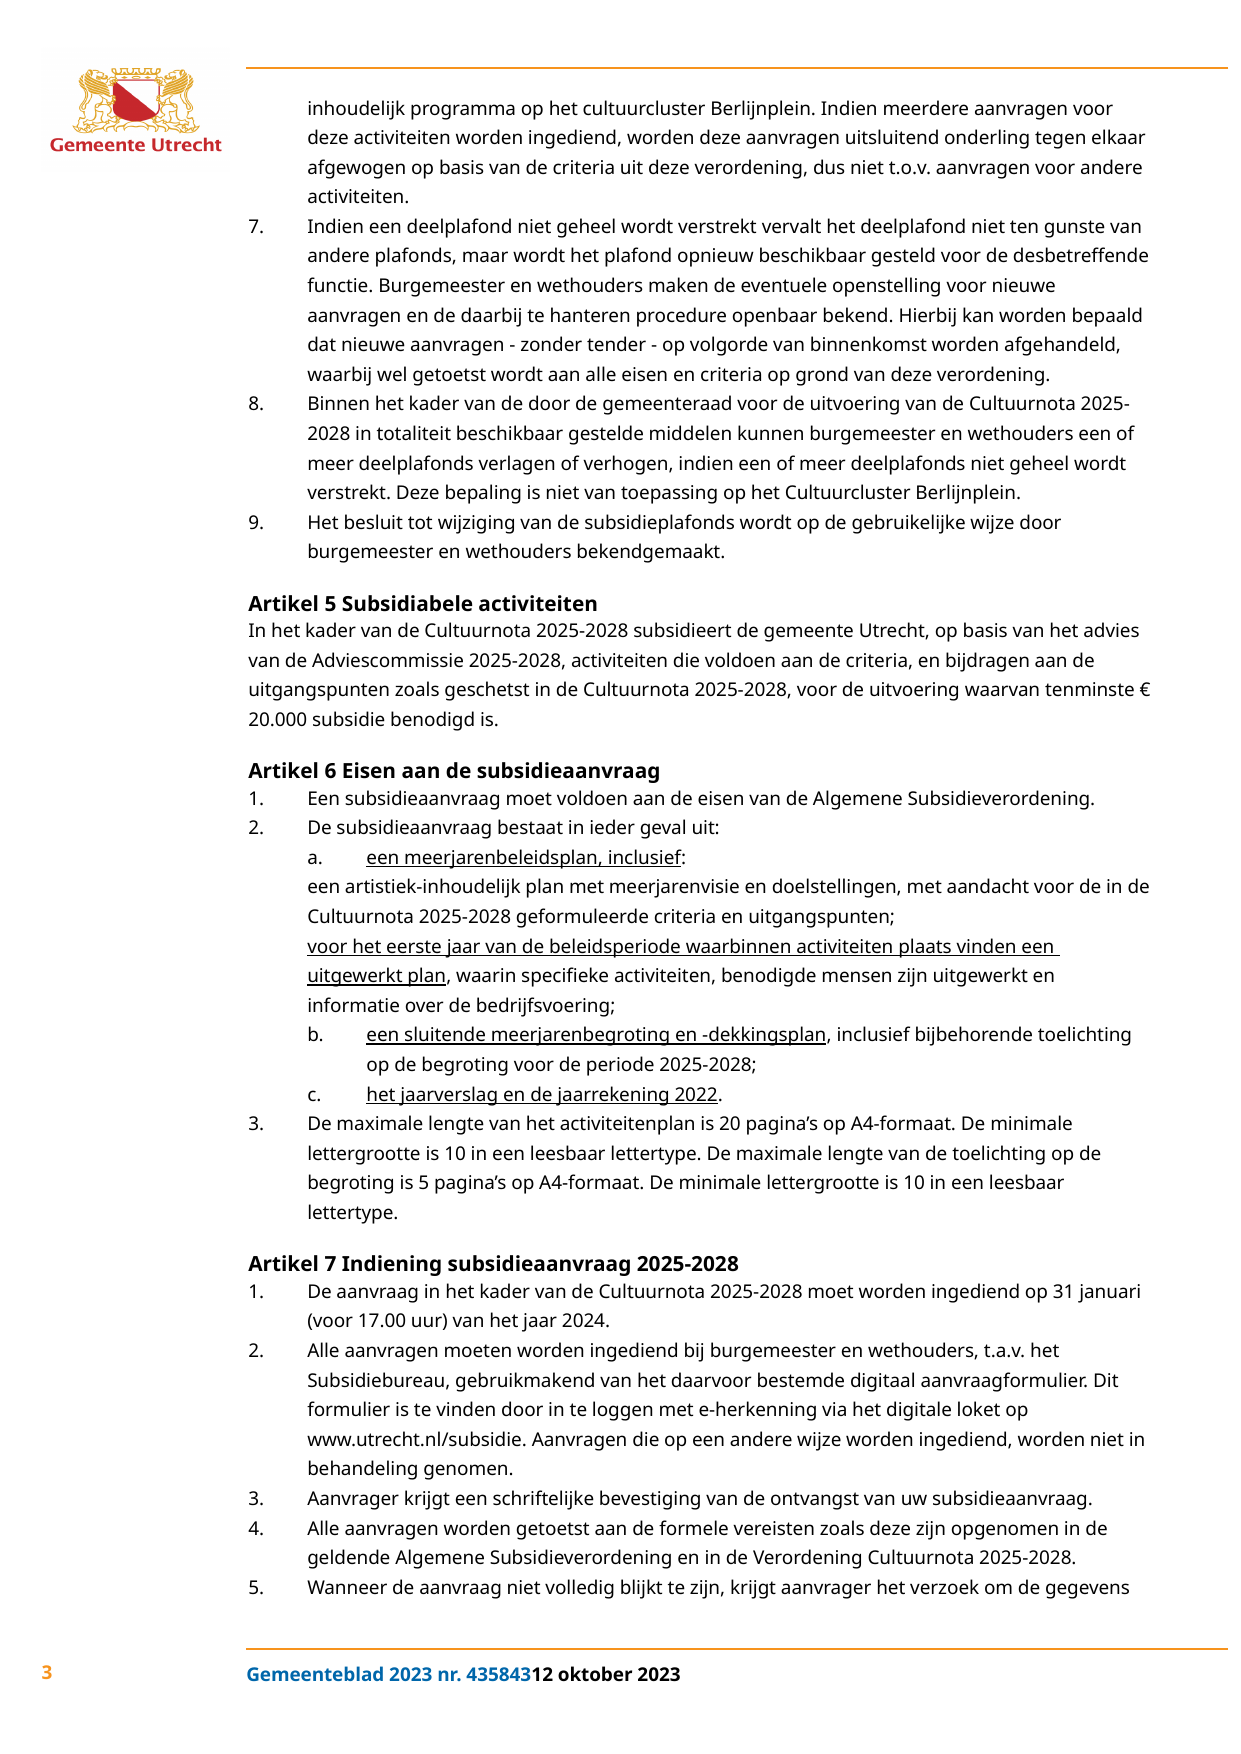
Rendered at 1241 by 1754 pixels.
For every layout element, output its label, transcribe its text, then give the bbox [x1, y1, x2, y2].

list het jaarverslag en de jaarrekening 2022. [307, 1081, 1152, 1107]
list De aanvraag in het kader van de Cultuurnota 2025-2028 moet worden ingediend op 31 januari (voor 17.00 uur) van het jaar 2024. [248, 1278, 1152, 1333]
list Aanvrager krijgt een schriftelijke bevestiging van de ontvangst van uw subsidieaanvraag. [248, 1485, 1152, 1511]
list een meerjarenbeleidsplan, inclusief: [307, 844, 1152, 870]
list voor het eerste jaar van de beleidsperiode waarbinnen activiteiten plaats vinden een uitgewerkt plan, waarin specifieke activiteiten, benodigde mensen zijn uitgewerkt en informatie over de bedrijfsvoering; [248, 933, 1152, 1018]
list Alle aanvragen worden getoetst aan de formele vereisten zoals deze zijn opgenomen in de geldende Algemene Subsidieverordening en in de Verordening Cultuurnota 2025-2028. [248, 1515, 1152, 1570]
list een artistiek-inhoudelijk plan met meerjarenvisie en doelstellingen, met aandacht voor de in de Cultuurnota 2025-2028 geformuleerde criteria en uitgangspunten; [248, 874, 1152, 929]
list Alle aanvragen moeten worden ingediend bij burgemeester en wethouders, t.a.v. het Subsidiebureau, gebruikmakend van het daarvoor bestemde digitaal aanvraagformulier. Dit formulier is te vinden door in te loggen met e-herkenning via het digitale loket op www.utrecht.nl/subsidie. Aanvragen die op een andere wijze worden ingediend, worden niet in behandeling genomen. [248, 1337, 1152, 1481]
text Artikel 7 Indiening subsidieaanvraag 2025-2028 [248, 1249, 1152, 1278]
list Wanneer de aanvraag niet volledig blijkt te zijn, krijgt aanvrager het verzoek om de gegevens [248, 1574, 1152, 1599]
list inhoudelijk programma op het cultuurcluster Berlijnplein. Indien meerdere aanvragen voor deze activiteiten worden ingediend, worden deze aanvragen uitsluitend onderling tegen elkaar afgewogen op basis van de criteria uit deze verordening, dus niet t.o.v. aanvragen voor andere activiteiten. [248, 95, 1152, 209]
list Binnen het kader van de door de gemeenteraad voor de uitvoering van de Cultuurnota 2025-2028 in totaliteit beschikbaar gestelde middelen kunnen burgemeester en wethouders een of meer deelplafonds verlagen of verhogen, indien een of meer deelplafonds niet geheel wordt verstrekt. Deze bepaling is niet van toepassing op het Cultuurcluster Berlijnplein. [248, 391, 1152, 505]
picture [41, 47, 231, 172]
list Het besluit tot wijziging van de subsidieplafonds wordt op de gebruikelijke wijze door burgemeester en wethouders bekendgemaakt. [248, 509, 1152, 564]
list De maximale lengte van het activiteitenplan is 20 pagina’s op A4-formaat. De minimale lettergrootte is 10 in een leesbaar lettertype. De maximale lengte van de toelichting op de begroting is 5 pagina’s op A4-formaat. De minimale lettergrootte is 10 in een leesbaar lettertype. [248, 1110, 1152, 1225]
list Indien een deelplafond niet geheel wordt verstrekt vervalt het deelplafond niet ten gunste van andere plafonds, maar wordt het plafond opnieuw beschikbaar gesteld voor de desbetreffende functie. Burgemeester en wethouders maken de eventuele openstelling voor nieuwe aanvragen en de daarbij te hanteren procedure openbaar bekend. Hierbij kan worden bepaald dat nieuwe aanvragen - zonder tender - op volgorde van binnenkomst worden afgehandeld, waarbij wel getoetst wordt aan alle eisen en criteria op grond van deze verordening. [248, 213, 1152, 387]
text In het kader van de Cultuurnota 2025-2028 subsidieert de gemeente Utrecht, op basis van het advies van de Adviescommissie 2025-2028, activiteiten die voldoen aan de criteria, en bijdragen aan de uitgangspunten zoals geschetst in de Cultuurnota 2025-2028, voor de uitvoering waarvan tenminste € 20.000 subsidie benodigd is. [248, 617, 1152, 732]
list De subsidieaanvraag bestaat in ieder geval uit: [248, 814, 1152, 840]
text Artikel 5 Subsidiabele activiteiten [248, 589, 1152, 617]
list Een subsidieaanvraag moet voldoen aan de eisen van de Algemene Subsidieverordening. [248, 785, 1152, 811]
text Artikel 6 Eisen aan de subsidieaanvraag [248, 757, 1152, 785]
list een sluitende meerjarenbegroting en -dekkingsplan, inclusief bijbehorende toelichting op de begroting voor de periode 2025-2028; [307, 1022, 1152, 1077]
